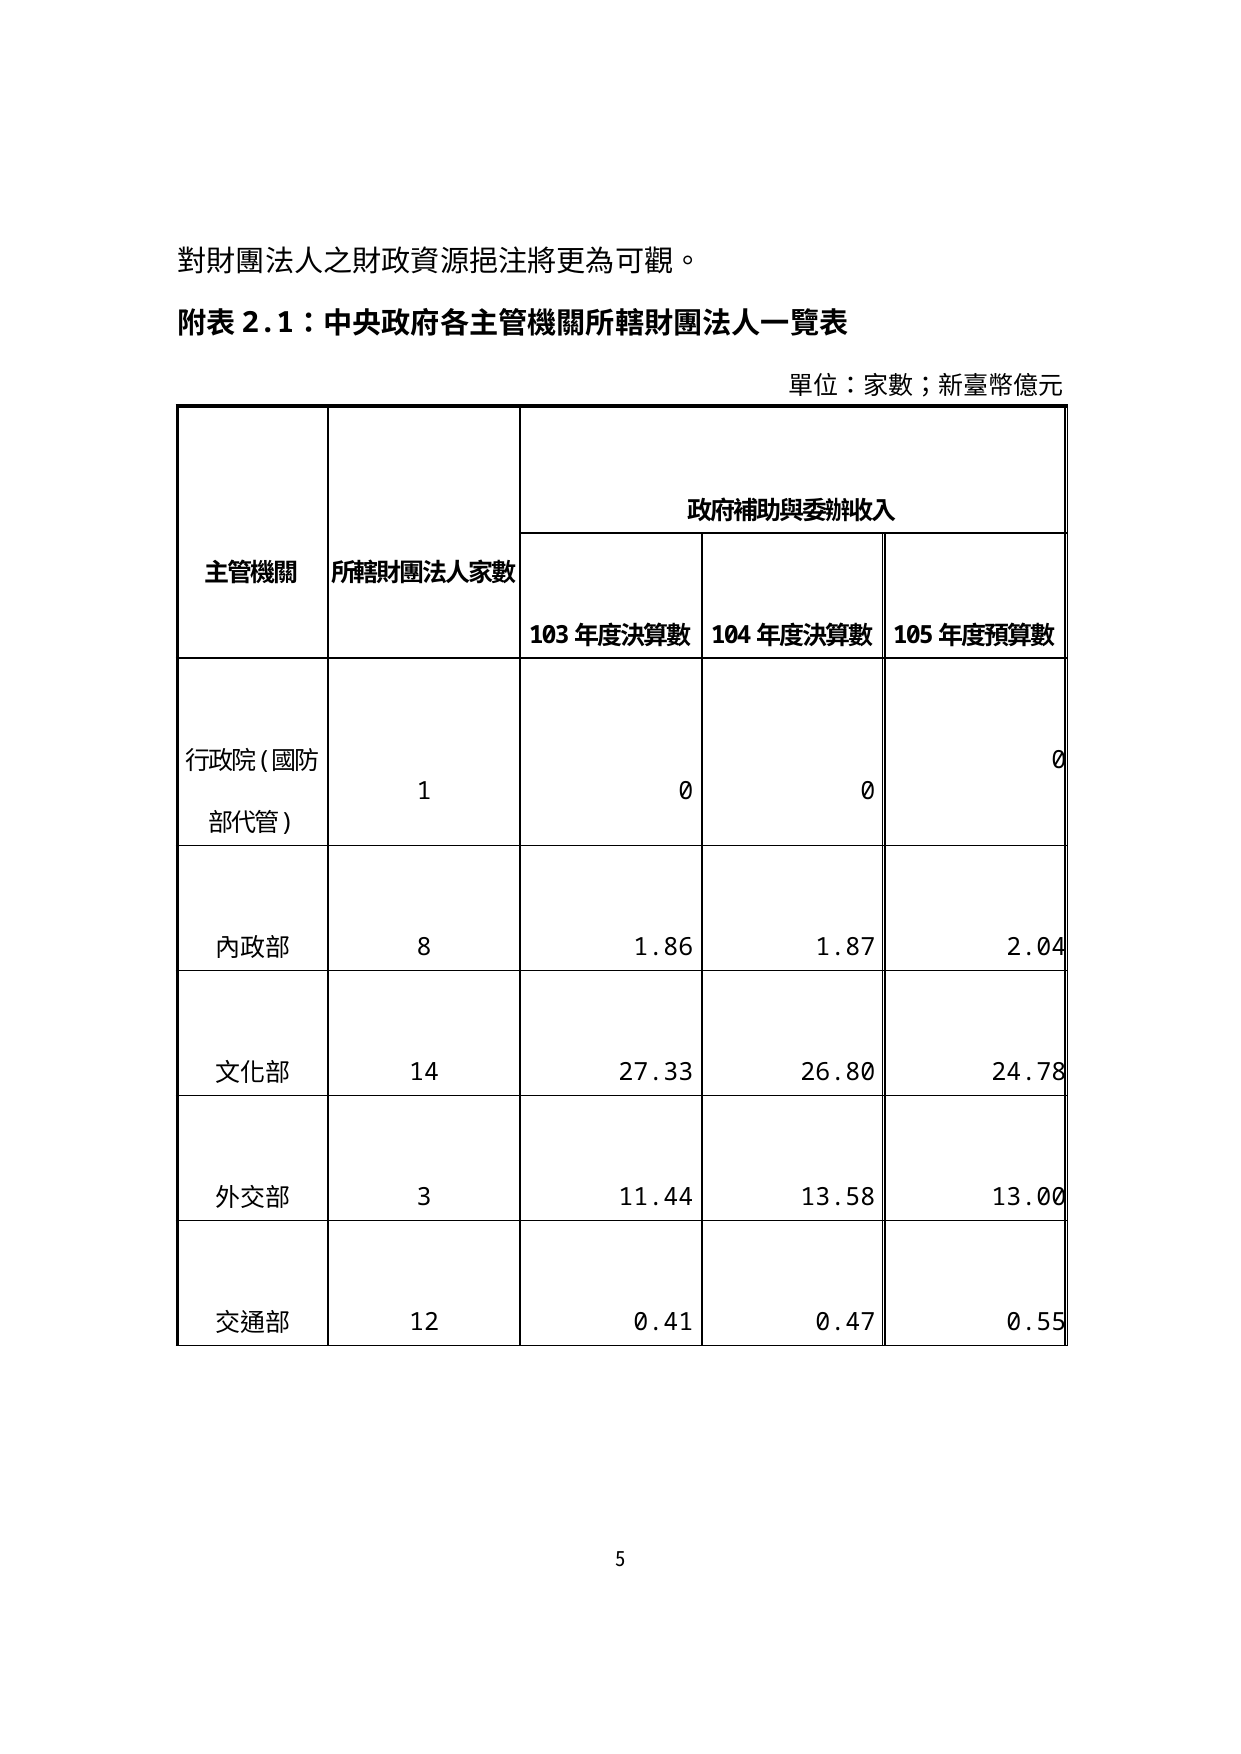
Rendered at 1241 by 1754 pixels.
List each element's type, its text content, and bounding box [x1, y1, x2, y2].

table_cell 0 [521, 659, 701, 845]
table_cell 105年度預算數 [886, 534, 1064, 657]
table_cell 外交部 [179, 1096, 327, 1220]
table_cell 2.04 [886, 846, 1064, 970]
table_cell 1.87 [703, 846, 882, 970]
table_cell 13.58 [703, 1096, 882, 1220]
table_cell 交通部 [179, 1221, 327, 1345]
table_cell 12 [329, 1221, 519, 1345]
text 單位：家數；新臺幣億元 [177, 342, 1063, 404]
table_cell 26.80 [703, 971, 882, 1095]
table_cell 0.47 [703, 1221, 882, 1345]
table_cell 27.33 [521, 971, 701, 1095]
table_cell 104年度決算數 [703, 534, 882, 657]
table_header 政府補助與委辦收入 [521, 408, 1064, 532]
table_header 主管機關 [179, 408, 327, 657]
table_cell 8 [329, 846, 519, 970]
table_cell 0 [886, 659, 1064, 845]
table_cell 0.41 [521, 1221, 701, 1345]
table_cell 24.78 [886, 971, 1064, 1095]
table_cell 3 [329, 1096, 519, 1220]
text 部分主管機關所轄財團法人無需仰賴政府補助或委辦收入挹注財源，主要係因部分財團法人依法規命令設置，業務範圍以執行特定任務或公權力，並以特別公課為收入來源，例如金管會所轄財團法人保險安定基金、證券投資人及期貨交易人保護中心、保險事業發展中心、住宅地震保險基金及汽車交通事故特別補償基金等5家；或部分財團法人由政府捐助財產之孳息作為營運經費來源，例如行政院(國防部代管)所轄國防工業發展基金會依設置條例於68年成立時，政府捐助50億元(104年底政府累計捐助123.47億元)，每年度營運經費即可由財務收入支應。爰若加計財團法人代行政府業務之收入，則政府對財團法人之財政資源挹注將更為可觀。 [177, 217, 1063, 279]
table_cell 行政院(國防部代管) [179, 659, 327, 845]
table_cell 文化部 [179, 971, 327, 1095]
table_cell 1 [329, 659, 519, 845]
table_cell 13.00 [886, 1096, 1064, 1220]
table_cell 14 [329, 971, 519, 1095]
table_cell 11.44 [521, 1096, 701, 1220]
table_cell 0 [703, 659, 882, 845]
table_cell 103年度決算數 [521, 534, 701, 657]
table_cell 1.86 [521, 846, 701, 970]
text 附表2.1：中央政府各主管機關所轄財團法人一覽表 [177, 279, 1063, 342]
table_cell 0.55 [886, 1221, 1064, 1345]
table_header 所轄財團法人家數 [329, 408, 519, 657]
table_cell 內政部 [179, 846, 327, 970]
